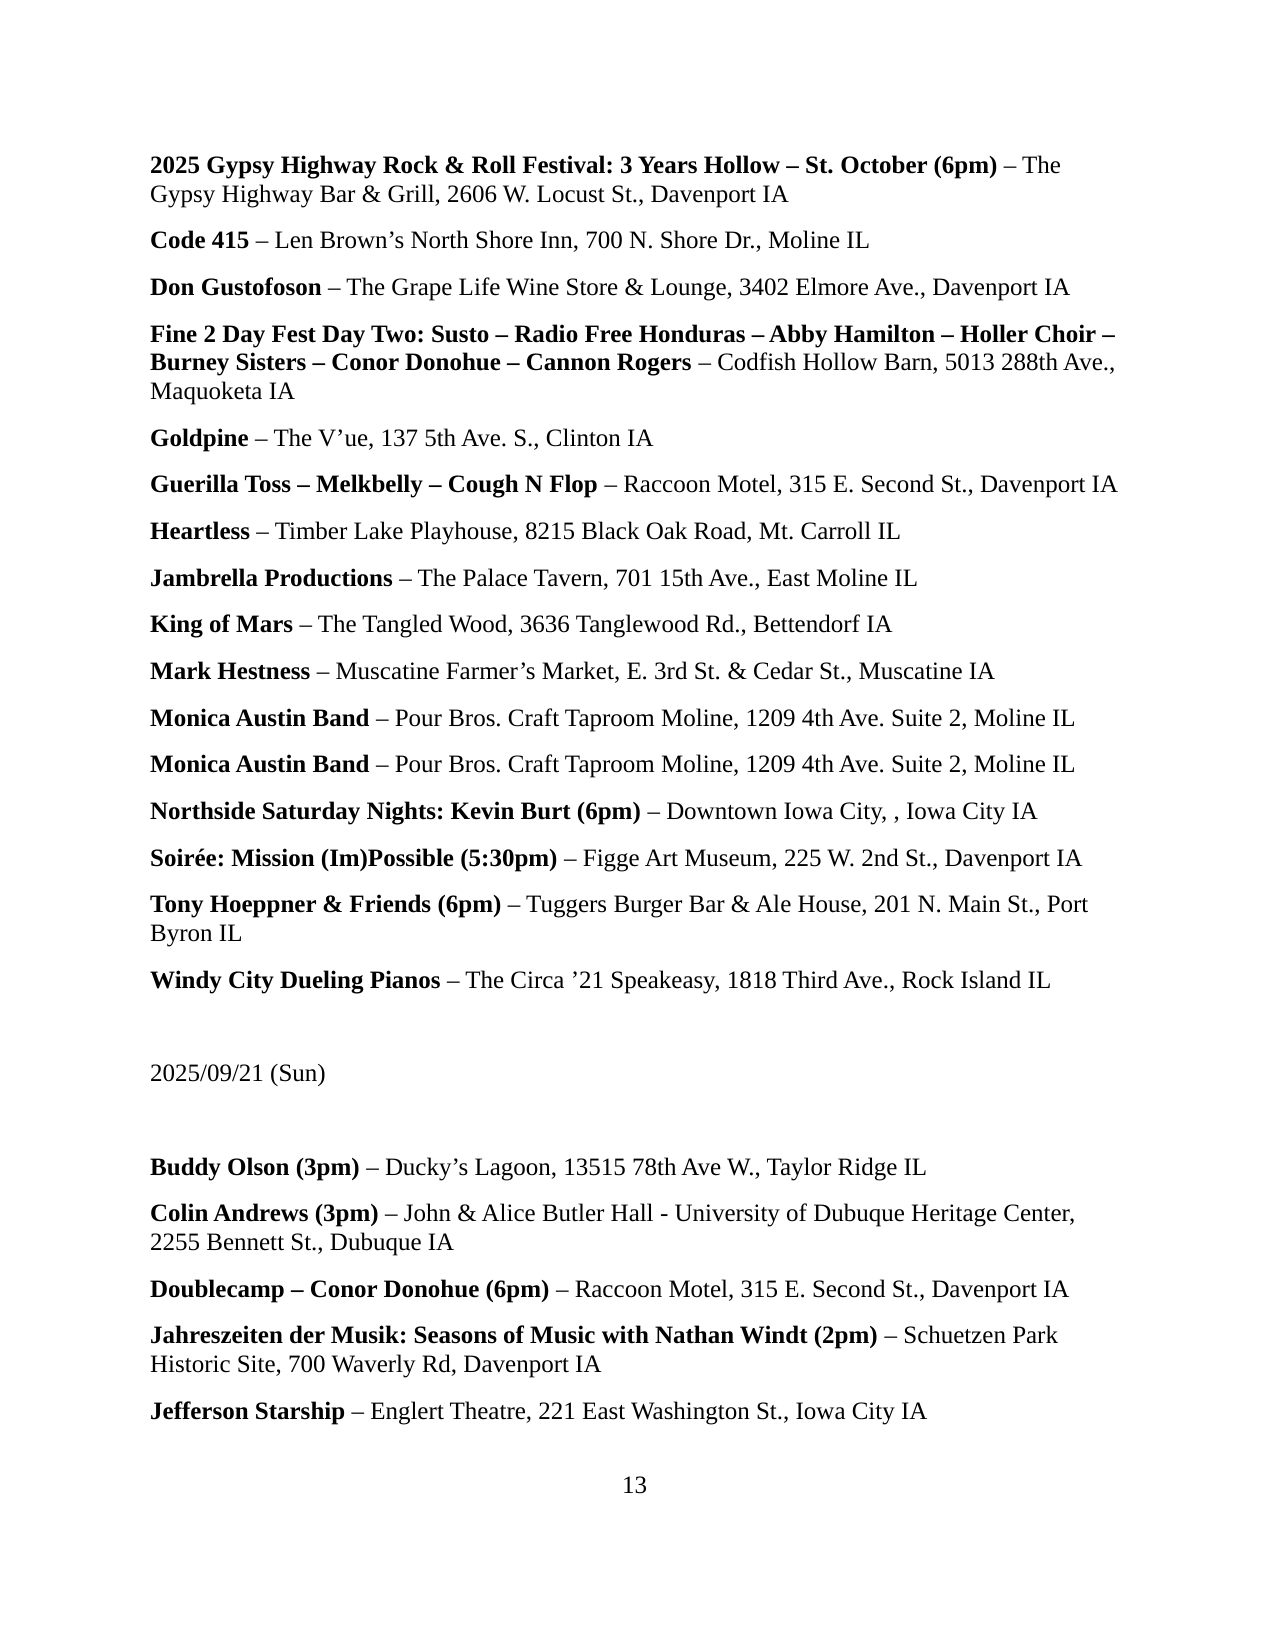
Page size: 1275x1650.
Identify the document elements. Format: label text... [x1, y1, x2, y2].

text Monica Austin Band – Pour Bros. Craft Taproom Moline, 1209 4th Ave. Suite 2, Moline IL [150, 703, 1125, 732]
text Windy City Dueling Pianos – The Circa ’21 Speakeasy, 1818 Third Ave., Rock Island IL [150, 965, 1125, 994]
text Jefferson Starship – Englert Theatre, 221 East Washington St., Iowa City IA [150, 1396, 1125, 1424]
text Jahreszeiten der Musik: Seasons of Music with Nathan Windt (2pm) – Schuetzen Park Historic Site, 700 Waverly Rd, Davenport IA [150, 1320, 1125, 1378]
text 2025 Gypsy Highway Rock & Roll Festival: 3 Years Hollow – St. October (6pm) – The Gypsy Highway Bar & Grill, 2606 W. Locust St., Davenport IA [150, 150, 1125, 207]
text King of Mars – The Tangled Wood, 3636 Tanglewood Rd., Bettendorf IA [150, 609, 1125, 638]
text Buddy Olson (3pm) – Ducky’s Lagoon, 13515 78th Ave W., Taylor Ridge IL [150, 1152, 1125, 1180]
text Mark Hestness – Muscatine Farmer’s Market, E. 3rd St. & Cedar St., Muscatine IA [150, 656, 1125, 685]
text Heartless – Timber Lake Playhouse, 8215 Black Oak Road, Mt. Carroll IL [150, 516, 1125, 545]
text Tony Hoeppner & Friends (6pm) – Tuggers Burger Bar & Ale House, 201 N. Main St., Port Byron IL [150, 889, 1125, 947]
text Colin Andrews (3pm) – John & Alice Butler Hall - University of Dubuque Heritage Center, 2255 Bennett St., Dubuque IA [150, 1198, 1125, 1256]
text Northside Saturday Nights: Kevin Burt (6pm) – Downtown Iowa City, , Iowa City IA [150, 796, 1125, 825]
text 2025/09/21 (Sun) [150, 1058, 1125, 1087]
text Don Gustofoson – The Grape Life Wine Store & Lounge, 3402 Elmore Ave., Davenport IA [150, 272, 1125, 301]
text Soirée: Mission (Im)Possible (5:30pm) – Figge Art Museum, 225 W. 2nd St., Davenport IA [150, 843, 1125, 872]
text Code 415 – Len Brown’s North Shore Inn, 700 N. Shore Dr., Moline IL [150, 225, 1125, 254]
text Doublecamp – Conor Donohue (6pm) – Raccoon Motel, 315 E. Second St., Davenport IA [150, 1274, 1125, 1302]
text Fine 2 Day Fest Day Two: Susto – Radio Free Honduras – Abby Hamilton – Holler Choir – Burney Sisters – Conor Donohue – Cannon Rogers – Codfish Hollow Barn, 5013 288th Ave., Maquoketa IA [150, 319, 1125, 405]
text Guerilla Toss – Melkbelly – Cough N Flop – Raccoon Motel, 315 E. Second St., Davenport IA [150, 469, 1125, 498]
text Monica Austin Band – Pour Bros. Craft Taproom Moline, 1209 4th Ave. Suite 2, Moline IL [150, 749, 1125, 778]
text Goldpine – The V’ue, 137 5th Ave. S., Clinton IA [150, 423, 1125, 452]
text Jambrella Productions – The Palace Tavern, 701 15th Ave., East Moline IL [150, 563, 1125, 592]
